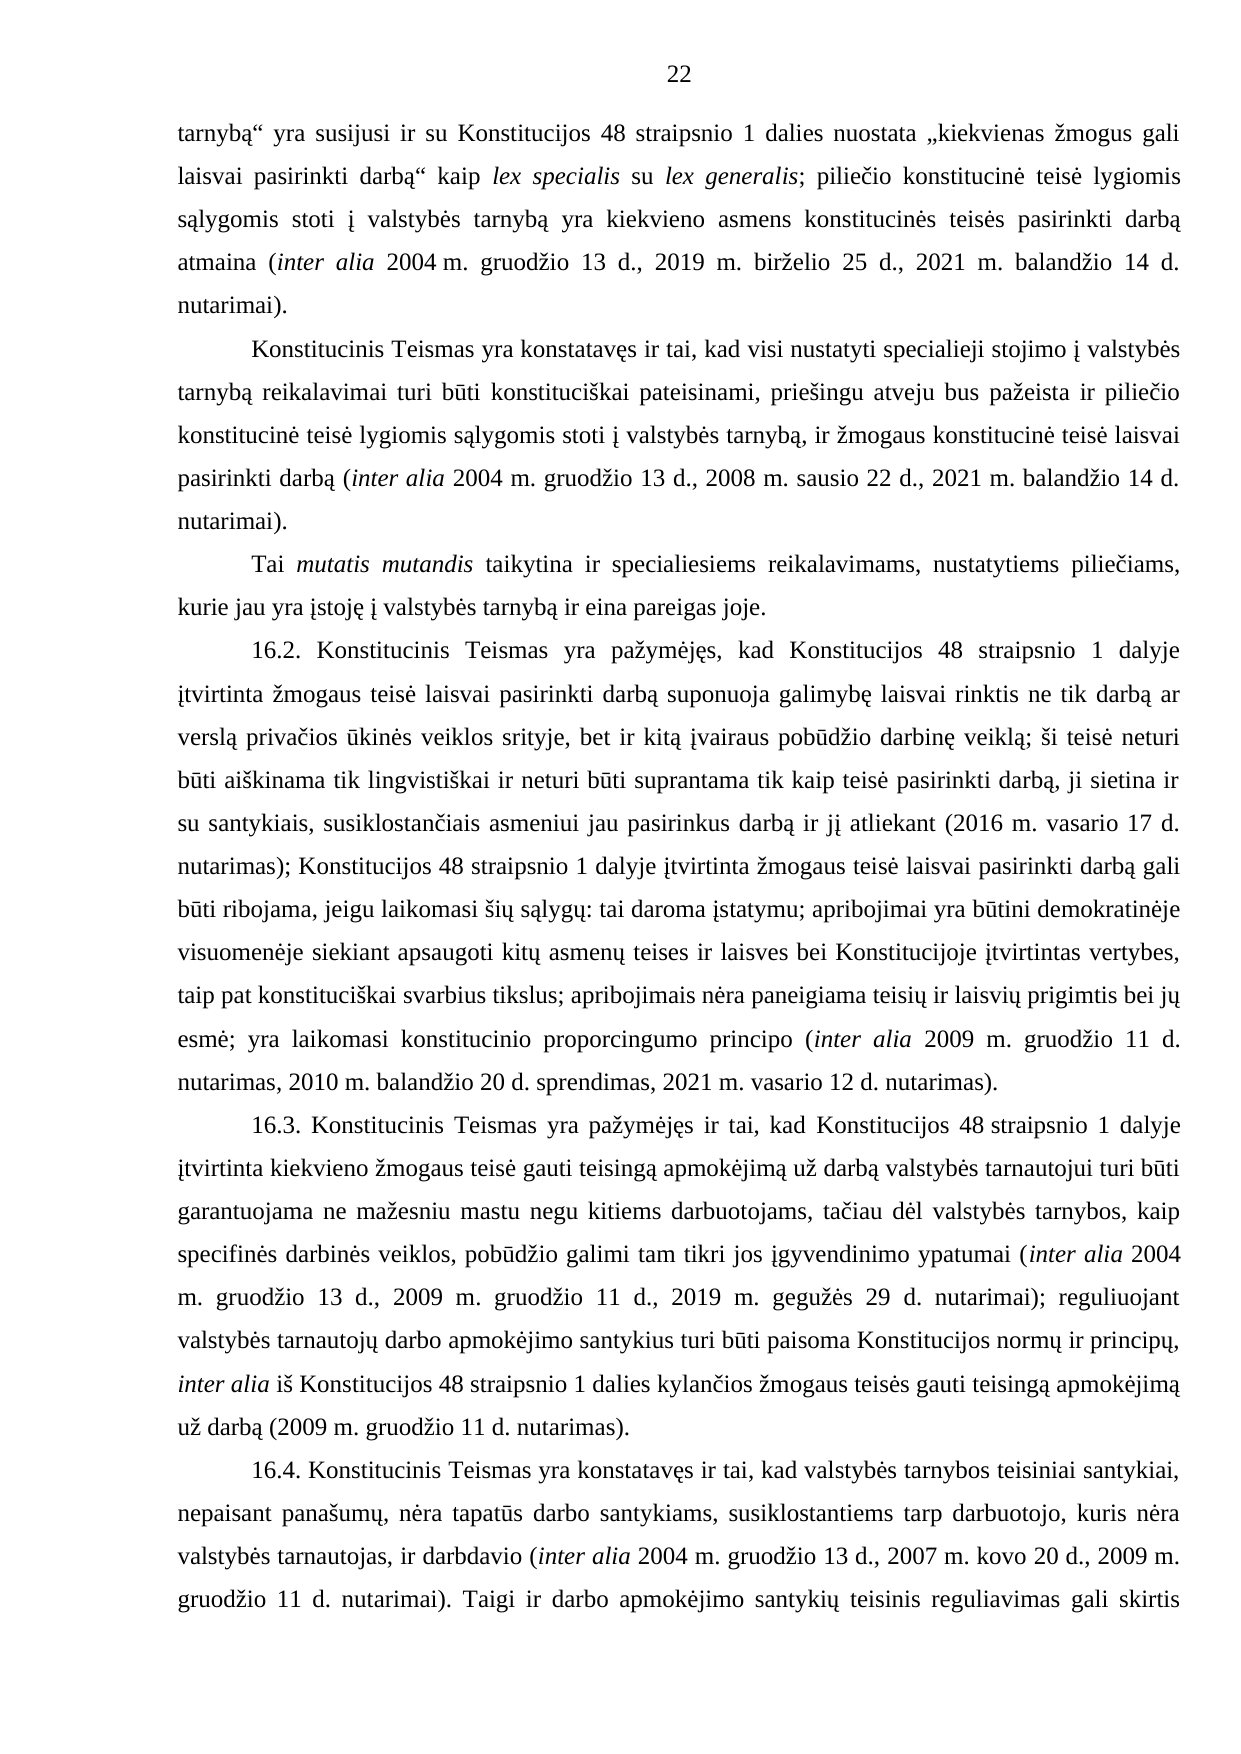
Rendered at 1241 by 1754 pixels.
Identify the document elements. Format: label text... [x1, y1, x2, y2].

text tarnybą“ yra susijusi ir su Konstitucijos 48 straipsnio 1 dalies nuostata „kiekvienas žmogus gali laisvai pasirinkti darbą“ kaip lex specialis su lex generalis; piliečio konstitucinė teisė lygiomis sąlygomis stoti į valstybės tarnybą yra kiekvieno asmens konstitucinės teisės pasirinkti darbą atmaina (inter alia 2004 m. gruodžio 13 d., 2019 m. birželio 25 d., 2021 m. balandžio 14 d. nutarimai). [177, 118, 1181, 319]
text 16.2. Konstitucinis Teismas yra pažymėjęs, kad Konstitucijos 48 straipsnio 1 dalyje įtvirtinta žmogaus teisė laisvai pasirinkti darbą suponuoja galimybę laisvai rinktis ne tik darbą ar verslą privačios ūkinės veiklos srityje, bet ir kitą įvairaus pobūdžio darbinę veiklą; ši teisė neturi būti aiškinama tik lingvistiškai ir neturi būti suprantama tik kaip teisė pasirinkti darbą, ji sietina ir su santykiais, susiklostančiais asmeniui jau pasirinkus darbą ir jį atliekant (2016 m. vasario 17 d. nutarimas); Konstitucijos 48 straipsnio 1 dalyje įtvirtinta žmogaus teisė laisvai pasirinkti darbą gali būti ribojama, jeigu laikomasi šių sąlygų: tai daroma įstatymu; apribojimai yra būtini demokratinėje visuomenėje siekiant apsaugoti kitų asmenų teises ir laisves bei Konstitucijoje įtvirtintas vertybes, taip pat konstituciškai svarbius tikslus; apribojimais nėra paneigiama teisių ir laisvių prigimtis bei jų esmė; yra laikomasi konstitucinio proporcingumo principo (inter alia 2009 m. gruodžio 11 d. nutarimas, 2010 m. balandžio 20 d. sprendimas, 2021 m. vasario 12 d. nutarimas). [177, 636, 1181, 1096]
text 16.4. Konstitucinis Teismas yra konstatavęs ir tai, kad valstybės tarnybos teisiniai santykiai, nepaisant panašumų, nėra tapatūs darbo santykiams, susiklostantiems tarp darbuotojo, kuris nėra valstybės tarnautojas, ir darbdavio (inter alia 2004 m. gruodžio 13 d., 2007 m. kovo 20 d., 2009 m. gruodžio 11 d. nutarimai). Taigi ir darbo apmokėjimo santykių teisinis reguliavimas gali skirtis [177, 1455, 1181, 1613]
text 16.3. Konstitucinis Teismas yra pažymėjęs ir tai, kad Konstitucijos 48 straipsnio 1 dalyje įtvirtinta kiekvieno žmogaus teisė gauti teisingą apmokėjimą už darbą valstybės tarnautojui turi būti garantuojama ne mažesniu mastu negu kitiems darbuotojams, tačiau dėl valstybės tarnybos, kaip specifinės darbinės veiklos, pobūdžio galimi tam tikri jos įgyvendinimo ypatumai (inter alia 2004 m. gruodžio 13 d., 2009 m. gruodžio 11 d., 2019 m. gegužės 29 d. nutarimai); reguliuojant valstybės tarnautojų darbo apmokėjimo santykius turi būti paisoma Konstitucijos normų ir principų, inter alia iš Konstitucijos 48 straipsnio 1 dalies kylančios žmogaus teisės gauti teisingą apmokėjimą už darbą (2009 m. gruodžio 11 d. nutarimas). [177, 1110, 1181, 1441]
text Konstitucinis Teismas yra konstatavęs ir tai, kad visi nustatyti specialieji stojimo į valstybės tarnybą reikalavimai turi būti konstituciškai pateisinami, priešingu atveju bus pažeista ir piliečio konstitucinė teisė lygiomis sąlygomis stoti į valstybės tarnybą, ir žmogaus konstitucinė teisė laisvai pasirinkti darbą (inter alia 2004 m. gruodžio 13 d., 2008 m. sausio 22 d., 2021 m. balandžio 14 d. nutarimai). [177, 334, 1181, 535]
text Tai mutatis mutandis taikytina ir specialiesiems reikalavimams, nustatytiems piliečiams, kurie jau yra įstoję į valstybės tarnybą ir eina pareigas joje. [177, 549, 1181, 621]
